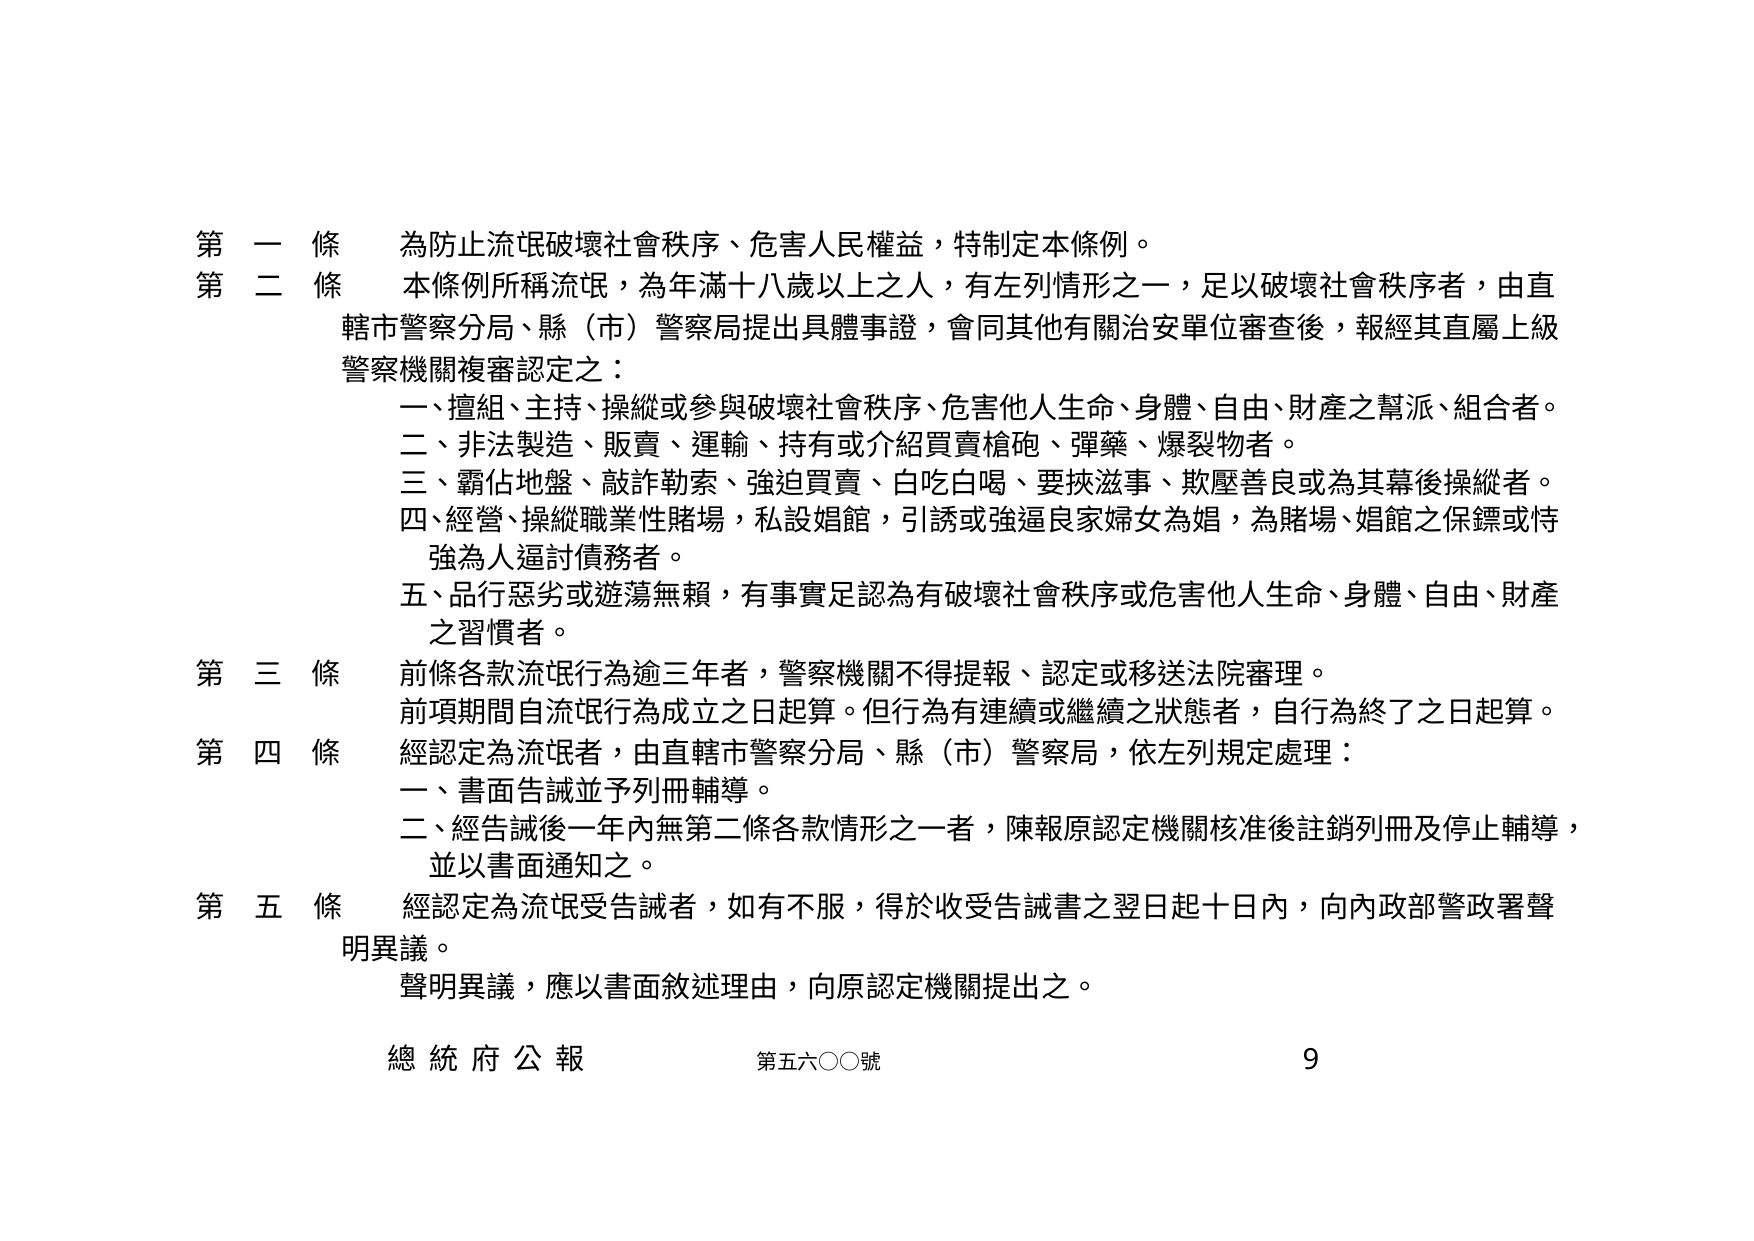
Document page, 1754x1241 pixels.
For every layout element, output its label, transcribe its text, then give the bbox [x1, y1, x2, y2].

text 五、品行惡劣或遊蕩無賴，有事實足認為有破壞社會秩序或危害他人生命、身體、自由、財產之習慣者。 [399, 576, 1559, 651]
text 四、經營、操縱職業性賭場，私設娼館，引誘或強逼良家婦女為娼，為賭場、娼館之保鏢或恃強為人逼討債務者。 [399, 501, 1559, 576]
text 第 五 條 經認定為流氓受告誡者，如有不服，得於收受告誡書之翌日起十日內，向內政部警政署聲明異議。 [195, 884, 1559, 967]
text 前項期間自流氓行為成立之日起算。但行為有連續或繼續之狀態者，自行為終了之日起算。 [341, 692, 1559, 730]
text 二、非法製造、販賣、運輸、持有或介紹買賣槍砲、彈藥、爆裂物者。 [399, 426, 1559, 463]
text 三、霸佔地盤、敲詐勒索、強迫買賣、白吃白喝、要挾滋事、欺壓善良或為其幕後操縱者。 [399, 463, 1559, 501]
text 一、書面告誡並予列冊輔導。 [399, 772, 1559, 809]
text 第 四 條 經認定為流氓者，由直轄市警察分局、縣（市）警察局，依左列規定處理： [195, 730, 1559, 772]
text 一、擅組、主持、操縱或參與破壞社會秩序、危害他人生命、身體、自由、財產之幫派、組合者。 [399, 388, 1559, 426]
text 二、經告誡後一年內無第二條各款情形之一者，陳報原認定機關核准後註銷列冊及停止輔導，並以書面通知之。 [399, 809, 1559, 884]
text 聲明異議，應以書面敘述理由，向原認定機關提出之。 [341, 967, 1559, 1005]
text 第 一 條 為防止流氓破壞社會秩序、危害人民權益，特制定本條例。 [195, 222, 1559, 263]
text 第 三 條 前條各款流氓行為逾三年者，警察機關不得提報、認定或移送法院審理。 [195, 651, 1559, 692]
text 第 二 條 本條例所稱流氓，為年滿十八歲以上之人，有左列情形之一，足以破壞社會秩序者，由直轄市警察分局、縣（市）警察局提出具體事證，會同其他有關治安單位審查後，報經其直屬上級警察機關複審認定之： [195, 263, 1559, 388]
